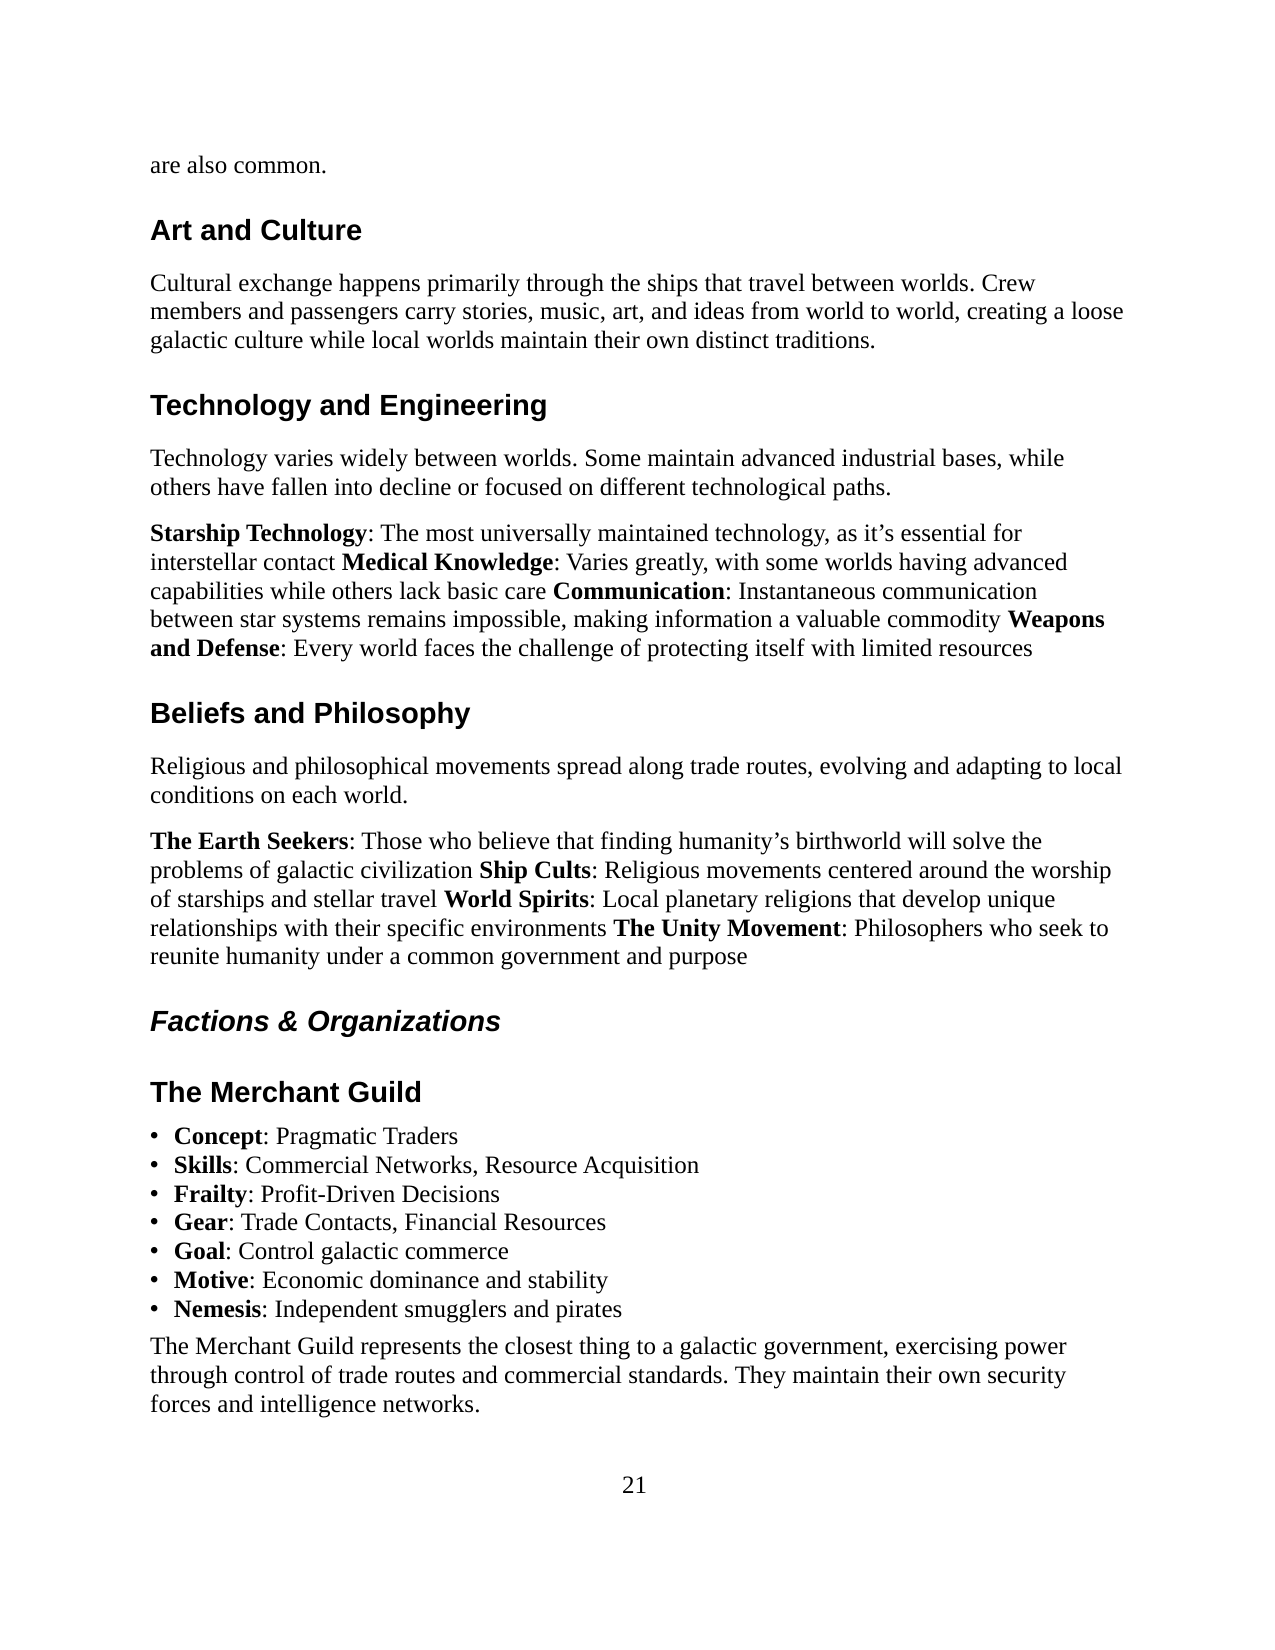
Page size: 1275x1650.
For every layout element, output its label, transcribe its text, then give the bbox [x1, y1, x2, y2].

list Frailty: Profit-Driven Decisions [150, 1179, 1125, 1207]
text Technology varies widely between worlds. Some maintain advanced industrial bases, while others have fallen into decline or focused on different technological paths. [150, 443, 1125, 500]
subtitle Beliefs and Philosophy [150, 696, 1125, 729]
text The Merchant Guild represents the closest thing to a galactic government, exercising power through control of trade routes and commercial standards. They maintain their own security forces and intelligence networks. [150, 1331, 1125, 1418]
list Goal: Control galactic commerce [150, 1236, 1125, 1265]
text Starship Technology: The most universally maintained technology, as it’s essential for interstellar contact Medical Knowledge: Varies greatly, with some worlds having advanced capabilities while others lack basic care Communication: Instantaneous communication between star systems remains impossible, making information a valuable commodity Weapons and Defense: Every world faces the challenge of protecting itself with limited resources [150, 518, 1125, 662]
list Gear: Trade Contacts, Financial Resources [150, 1207, 1125, 1236]
list Motive: Economic dominance and stability [150, 1265, 1125, 1294]
text Cultural exchange happens primarily through the ships that travel between worlds. Crew members and passengers carry stories, music, art, and ideas from world to world, creating a loose galactic culture while local worlds maintain their own distinct traditions. [150, 268, 1125, 354]
list Nemesis: Independent smugglers and pirates [150, 1294, 1125, 1322]
text Religious and philosophical movements spread along trade routes, evolving and adapting to local conditions on each world. [150, 751, 1125, 808]
list Concept: Pragmatic Traders [150, 1121, 1125, 1150]
text are also common. [150, 150, 1125, 179]
text The Earth Seekers: Those who believe that finding humanity’s birthworld will solve the problems of galactic civilization Ship Cults: Religious movements centered around the worship of starships and stellar travel World Spirits: Local planetary religions that develop unique relationships with their specific environments The Unity Movement: Philosophers who seek to reunite humanity under a common government and purpose [150, 826, 1125, 970]
subtitle Art and Culture [150, 213, 1125, 246]
list Skills: Commercial Networks, Resource Acquisition [150, 1150, 1125, 1179]
subtitle The Merchant Guild [150, 1075, 1125, 1109]
subtitle Factions & Organizations [150, 1004, 1125, 1038]
subtitle Technology and Engineering [150, 388, 1125, 421]
